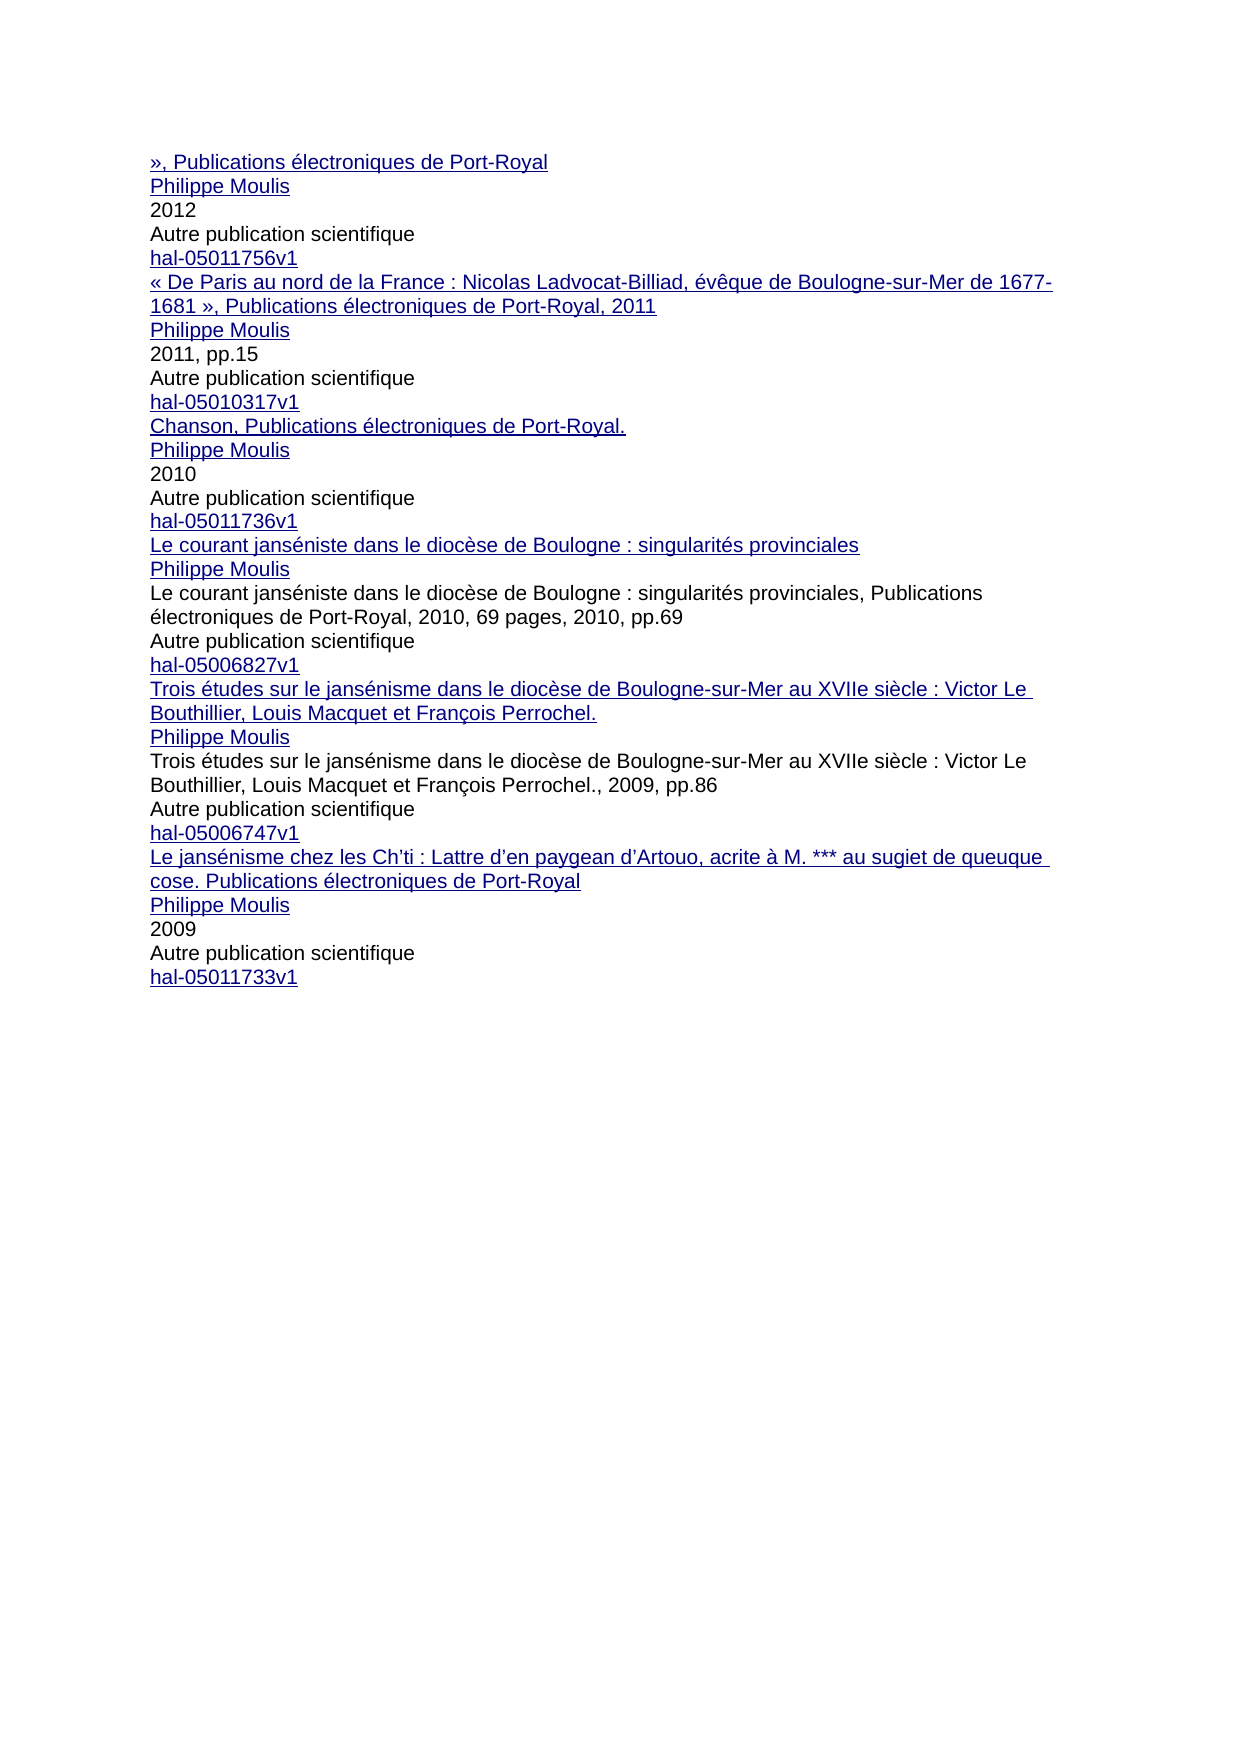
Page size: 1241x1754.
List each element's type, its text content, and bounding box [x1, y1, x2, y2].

table_cell Le courant janséniste dans le diocèse de Boulogne : singularités provinciales Philippe Moulis Le courant janséniste dans le diocèse de Boulogne : singularités provinciales, Publications électroniques de Port-Royal, 2010, 69 pages, 2010, pp.69 Autre publication scientifique hal-05006827v1 [150, 533, 1090, 677]
table_cell « Les frontières de la catholicité : jansénisme et violences au XVIIIe siècle dans le nord de la France », Publications électroniques de Port-Royal Philippe Moulis 2012 Autre publication scientifique hal-05011756v1 [150, 150, 1090, 270]
table_cell « De Paris au nord de la France : Nicolas Ladvocat-Billiad, évêque de Boulogne-sur-Mer de 1677-1681 », Publications électroniques de Port-Royal, 2011 Philippe Moulis 2011, pp.15 Autre publication scientifique hal-05010317v1 [150, 270, 1090, 413]
table_cell Chanson, Publications électroniques de Port-Royal. Philippe Moulis 2010 Autre publication scientifique hal-05011736v1 [150, 414, 1090, 533]
table_cell Trois études sur le jansénisme dans le diocèse de Boulogne-sur-Mer au XVIIe siècle : Victor Le Bouthillier, Louis Macquet et François Perrochel. Philippe Moulis Trois études sur le jansénisme dans le diocèse de Boulogne-sur-Mer au XVIIe siècle : Victor Le Bouthillier, Louis Macquet et François Perrochel., 2009, pp.86 Autre publication scientifique hal-05006747v1 [150, 677, 1090, 845]
table_cell Le jansénisme chez les Ch’ti : Lattre d’en paygean d’Artouo, acrite à M. *** au sugiet de queuque cose. Publications électroniques de Port-Royal Philippe Moulis 2009 Autre publication scientifique hal-05011733v1 [150, 845, 1090, 988]
